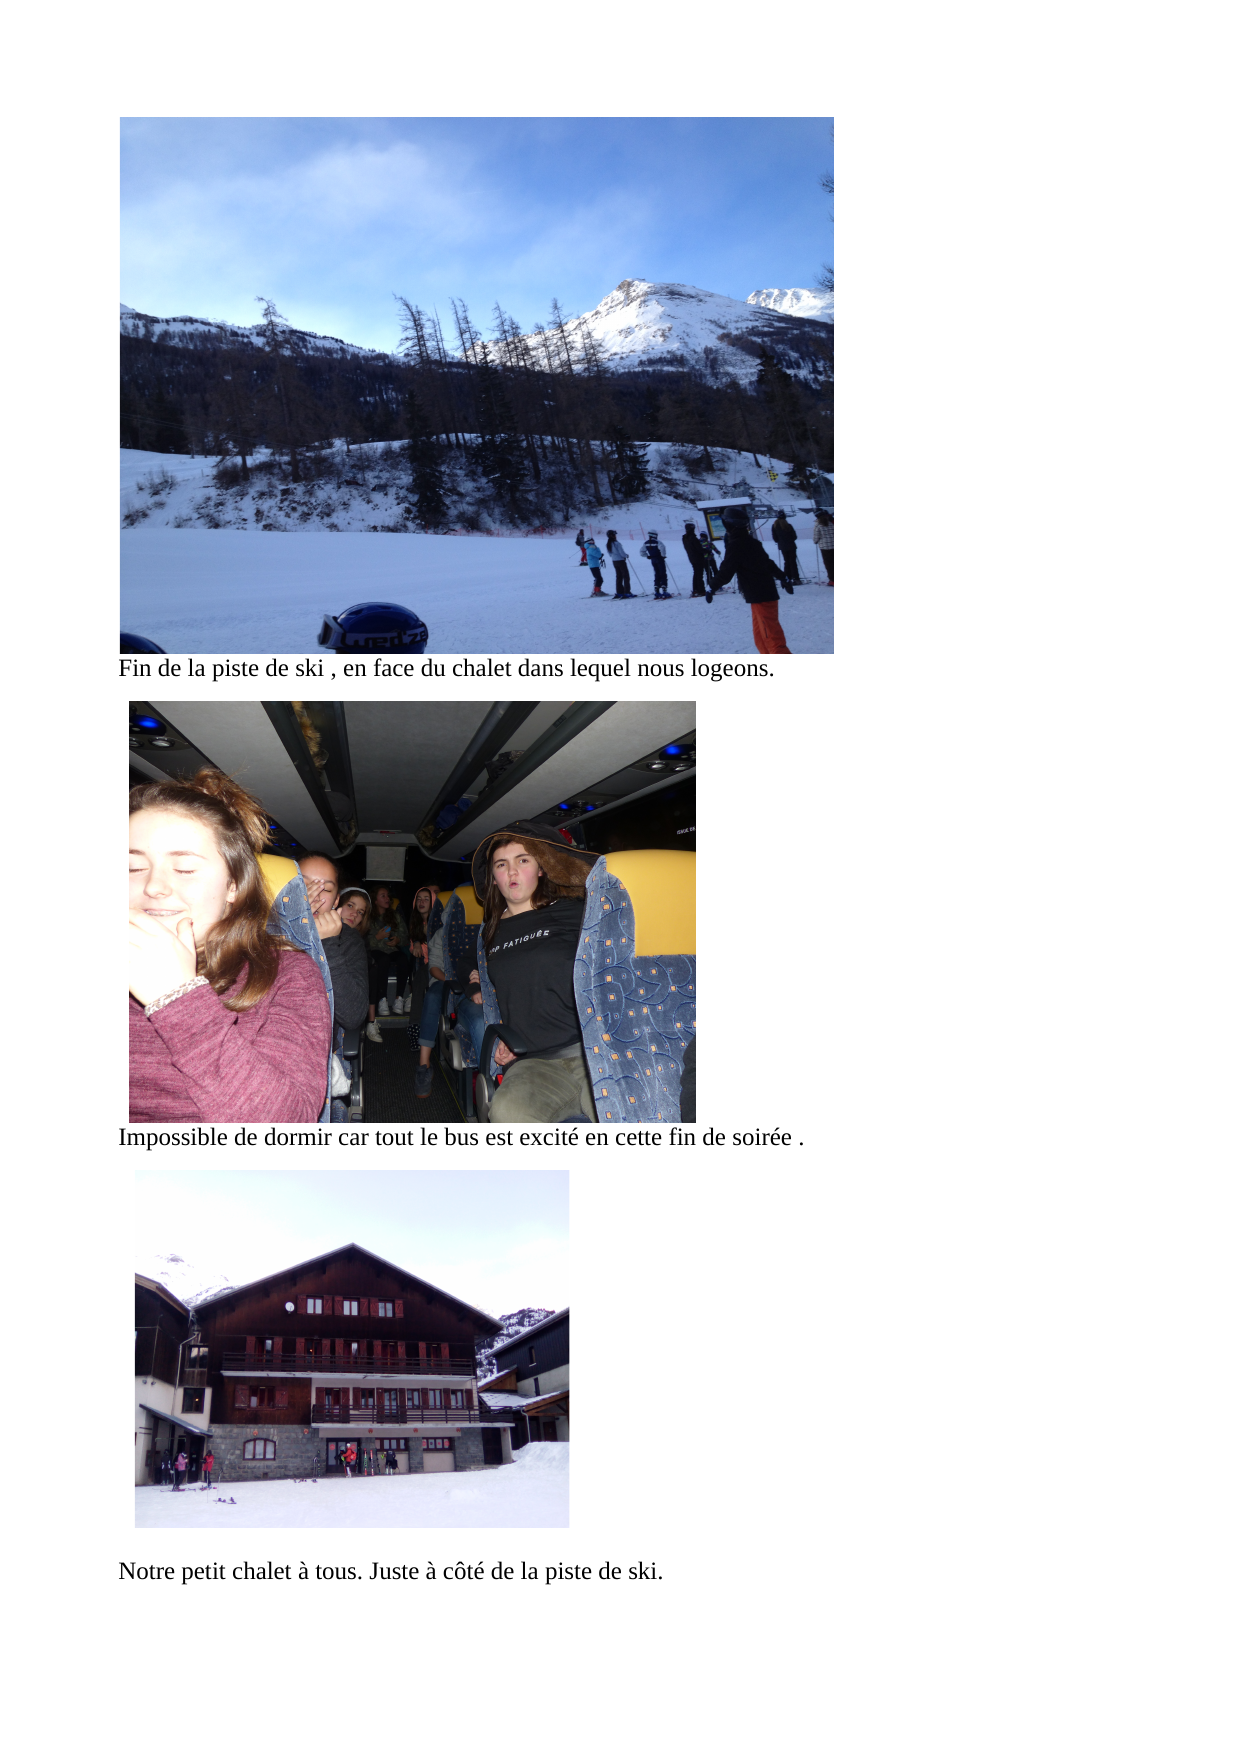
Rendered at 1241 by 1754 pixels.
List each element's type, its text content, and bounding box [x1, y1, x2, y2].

picture [134, 1170, 570, 1528]
text Impossible de dormir car tout le bus est excité en cette fin de soirée . [118, 682, 1122, 1151]
text Fin de la piste de ski , en face du chalet dans lequel nous logeons. [118, 118, 1122, 682]
picture [119, 117, 834, 654]
picture [129, 701, 696, 1123]
text Notre petit chalet à tous. Juste à côté de la piste de ski. [118, 1556, 1122, 1585]
